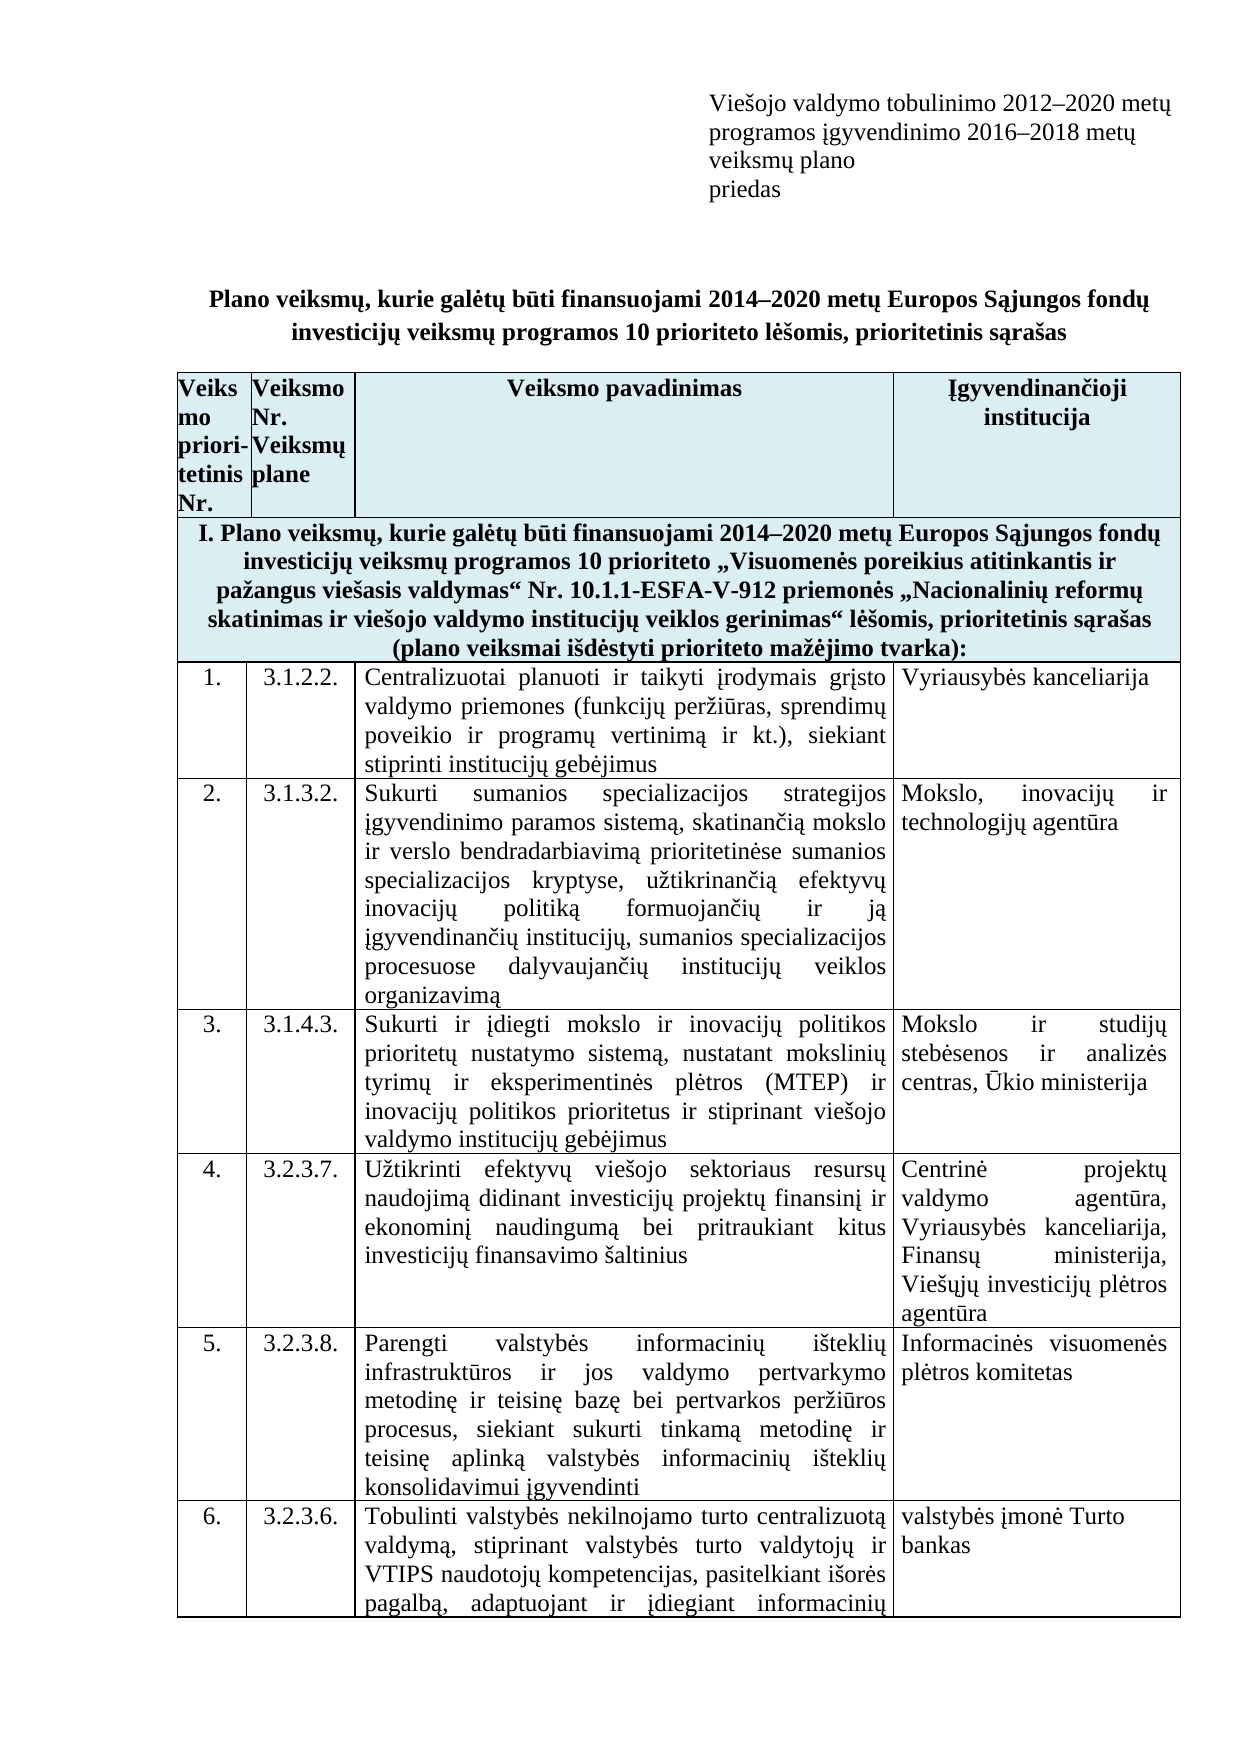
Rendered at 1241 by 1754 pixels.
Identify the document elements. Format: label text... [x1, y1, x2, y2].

table_cell 3.2.3.6. [247, 1501, 354, 1616]
table_cell Parengti valstybės informacinių išteklių infrastruktūros ir jos valdymo pertvarkymo metodinę ir teisinę bazę bei pertvarkos peržiūros procesus, siekiant sukurti tinkamą metodinę ir teisinę aplinką valstybės informacinių išteklių konsolidavimui įgyvendinti [356, 1328, 893, 1500]
table_cell Mokslo, inovacijų ir technologijų agentūra [894, 779, 1180, 1008]
table_cell Užtikrinti efektyvų viešojo sektoriaus resursų naudojimą didinant investicijų projektų finansinį ir ekonominį naudingumą bei pritraukiant kitus investicijų finansavimo šaltinius [356, 1154, 893, 1327]
table_cell Sukurti ir įdiegti mokslo ir inovacijų politikos prioritetų nustatymo sistemą, nustatant mokslinių tyrimų ir eksperimentinės plėtros (MTEP) ir inovacijų politikos prioritetus ir stiprinant viešojo valdymo institucijų gebėjimus [356, 1010, 893, 1153]
table_cell Informacinės visuomenės plėtros komitetas [894, 1328, 1180, 1500]
table_cell 1. [178, 663, 246, 777]
table_cell 3. [178, 1010, 246, 1153]
table_header Įgyvendinančioji institucija [894, 373, 1180, 517]
table_cell 3.2.3.7. [247, 1154, 354, 1327]
table_cell Tobulinti valstybės nekilnojamo turto centralizuotą valdymą, stiprinant valstybės turto valdytojų ir VTIPS naudotojų kompetencijas, pasitelkiant išorės pagalbą, adaptuojant ir įdiegiant informacinių [356, 1501, 893, 1616]
table_cell 3.2.3.8. [247, 1328, 354, 1500]
table_cell 6. [178, 1501, 246, 1616]
table_cell I. Plano veiksmų, kurie galėtų būti finansuojami 2014–2020 metų Europos Sąjungos fondų investicijų veiksmų programos 10 prioriteto „Visuomenės poreikius atitinkantis ir pažangus viešasis valdymas“ Nr. 10.1.1-ESFA-V-912 priemonės „Nacionalinių reformų skatinimas ir viešojo valdymo institucijų veiklos gerinimas“ lėšomis, prioritetinis sąrašas (plano veiksmai išdėstyti prioriteto mažėjimo tvarka): [178, 518, 1180, 661]
table_header Veiksmo priori-tetinis Nr. [178, 373, 251, 517]
text Viešojo valdymo tobulinimo 2012–2020 metų programos įgyvendinimo 2016–2018 metų veiksmų plano [709, 88, 1181, 174]
table_cell 5. [178, 1328, 246, 1500]
table_cell Centralizuotai planuoti ir taikyti įrodymais grįsto valdymo priemones (funkcijų peržiūras, sprendimų poveikio ir programų vertinimą ir kt.), siekiant stiprinti institucijų gebėjimus [356, 663, 893, 777]
text Plano veiksmų, kurie galėtų būti finansuojami 2014–2020 metų Europos Sąjungos fondų investicijų veiksmų programos 10 prioriteto lėšomis, prioritetinis sąrašas [177, 284, 1181, 346]
table_cell 4. [178, 1154, 246, 1327]
table_cell 3.1.4.3. [247, 1010, 354, 1153]
table_header Veiksmo pavadinimas [356, 373, 893, 517]
text priedas [709, 174, 1181, 203]
table_cell Vyriausybės kanceliarija [894, 663, 1180, 777]
table_cell 2. [178, 779, 246, 1008]
table_header Veiksmo Nr. Veiksmų plane [252, 373, 354, 517]
table_cell Mokslo ir studijų stebėsenos ir analizės centras, Ūkio ministerija [894, 1010, 1180, 1153]
table_cell 3.1.2.2. [247, 663, 354, 777]
table_cell 3.1.3.2. [247, 779, 354, 1008]
table_cell valstybės įmonė Turto bankas [894, 1501, 1180, 1616]
table_cell Sukurti sumanios specializacijos strategijos įgyvendinimo paramos sistemą, skatinančią mokslo ir verslo bendradarbiavimą prioritetinėse sumanios specializacijos kryptyse, užtikrinančią efektyvų inovacijų politiką formuojančių ir ją įgyvendinančių institucijų, sumanios specializacijos procesuose dalyvaujančių institucijų veiklos organizavimą [356, 779, 893, 1008]
table_cell Centrinė projektų valdymo agentūra, Vyriausybės kanceliarija, Finansų ministerija, Viešųjų investicijų plėtros agentūra [894, 1154, 1180, 1327]
